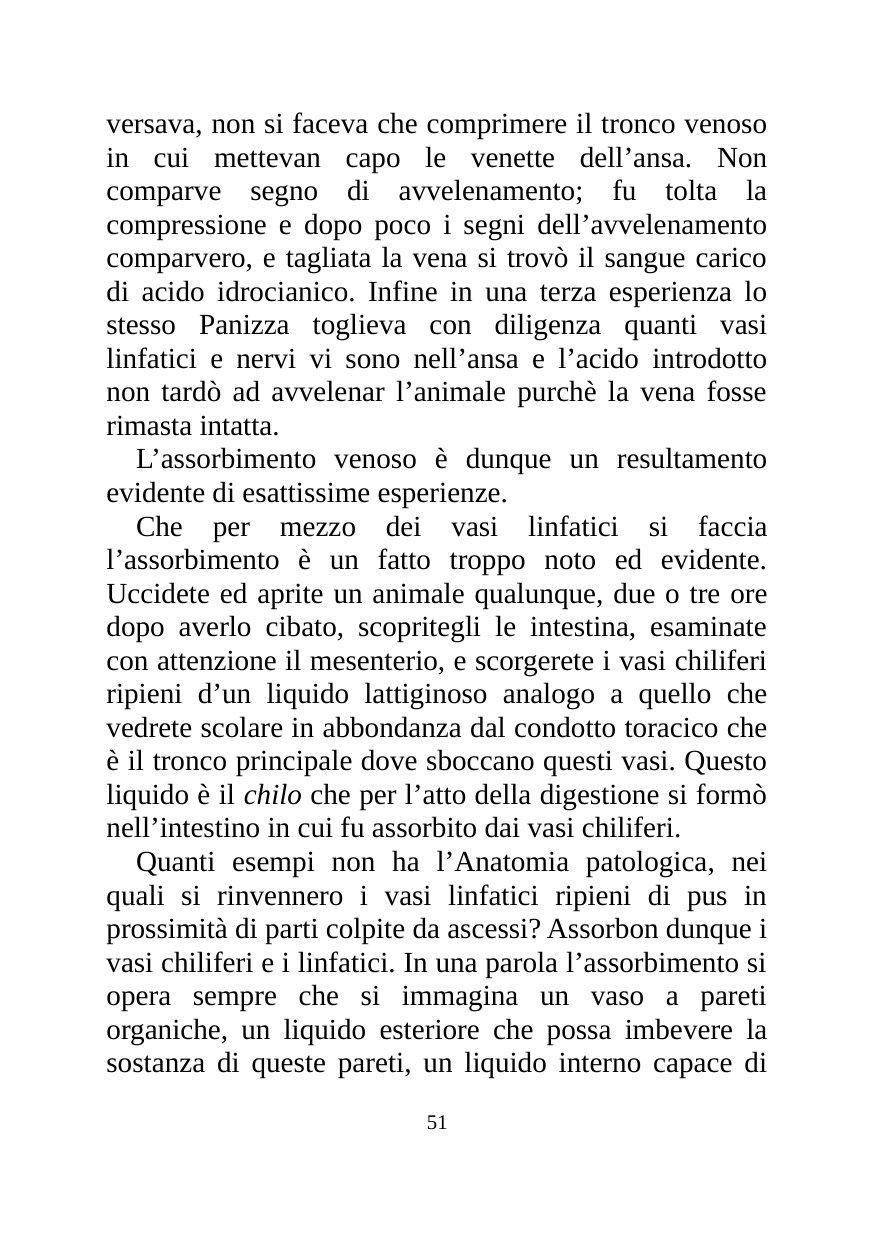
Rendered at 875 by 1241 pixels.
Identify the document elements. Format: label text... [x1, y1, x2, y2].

text Quanti esempi non ha l’Anatomia patologica, nei quali si rinvennero i vasi linfatici ripieni di pus in prossimità di parti colpite da ascessi? Assorbon dunque i vasi chiliferi e i linfatici. In una parola l’assorbimento si opera sempre che si immagina un vaso a pareti organiche, un liquido esteriore che possa imbevere la sostanza di queste pareti, un liquido interno capace di [106, 844, 768, 1079]
text Che per mezzo dei vasi linfatici si faccia l’assorbimento è un fatto troppo noto ed evidente. Uccidete ed aprite un animale qualunque, due o tre ore dopo averlo cibato, scopritegli le intestina, esaminate con attenzione il mesenterio, e scorgerete i vasi chiliferi ripieni d’un liquido lattiginoso analogo a quello che vedrete scolare in abbondanza dal condotto toracico che è il tronco principale dove sboccano questi vasi. Questo liquido è il chilo che per l’atto della digestione si formò nell’intestino in cui fu assorbito dai vasi chiliferi. [106, 509, 768, 844]
text L’assorbimento venoso è dunque un resultamento evidente di esattissime esperienze. [106, 442, 768, 509]
text versava, non si faceva che comprimere il tronco venoso in cui mettevan capo le venette dell’ansa. Non comparve segno di avvelenamento; fu tolta la compressione e dopo poco i segni dell’avvelenamento comparvero, e tagliata la vena si trovò il sangue carico di acido idrocianico. Infine in una terza esperienza lo stesso Panizza toglieva con diligenza quanti vasi linfatici e nervi vi sono nell’ansa e l’acido introdotto non tardò ad avvelenar l’animale purchè la vena fosse rimasta intatta. [106, 106, 768, 442]
